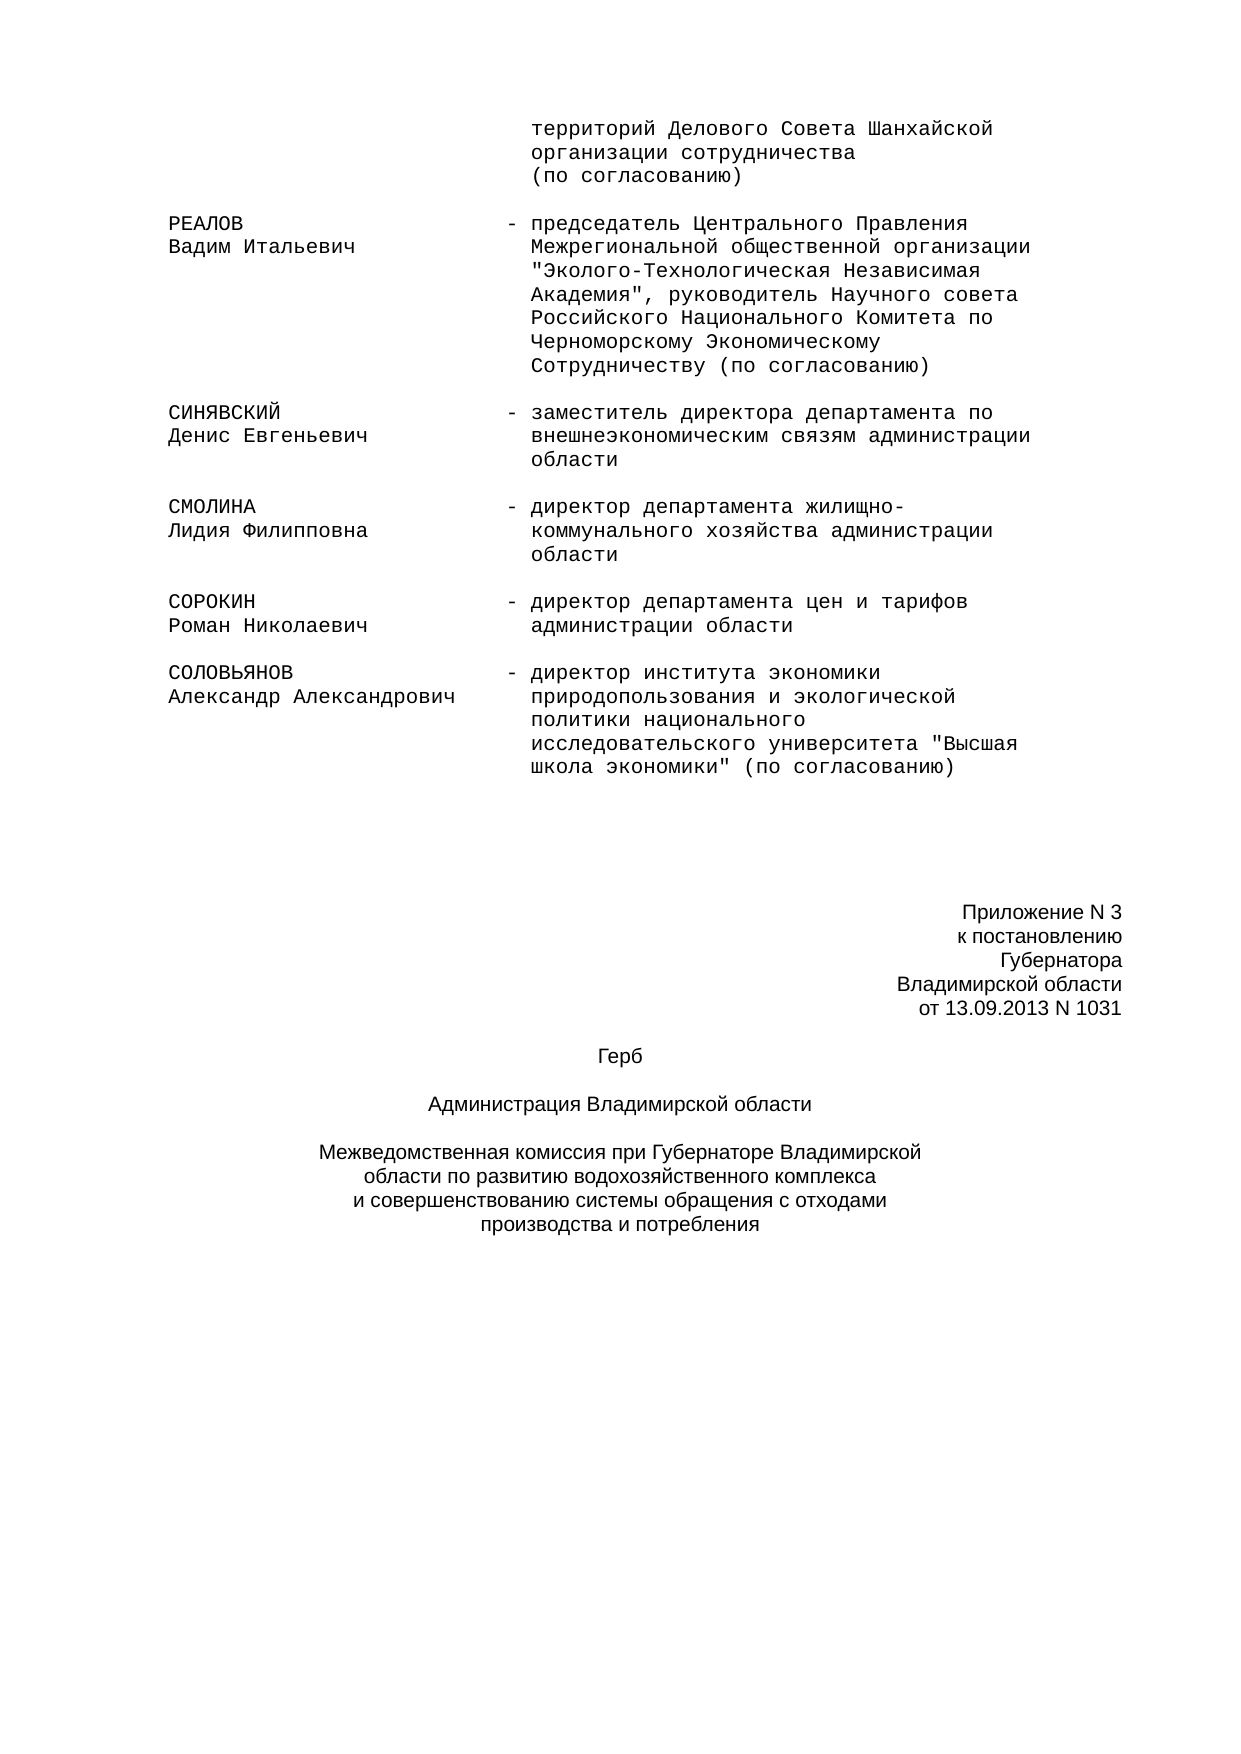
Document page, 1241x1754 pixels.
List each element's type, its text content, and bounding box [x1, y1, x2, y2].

text Межведомственная комиссия при Губернаторе Владимирской [118, 1139, 1122, 1163]
text Владимирской области [118, 972, 1122, 996]
text СОЛОВЬЯНОВ - директор института экономики [118, 662, 1122, 686]
text СМОЛИНА - директор департамента жилищно- [118, 496, 1122, 520]
text Денис Евгеньевич внешнеэкономическим связям администрации [118, 426, 1122, 449]
text политики национального [118, 709, 1122, 733]
text Приложение N 3 [118, 900, 1122, 924]
text и совершенствованию системы обращения с отходами [118, 1187, 1122, 1211]
text СИНЯВСКИЙ - заместитель директора департамента по [118, 402, 1122, 426]
text Роман Николаевич администрации области [118, 615, 1122, 638]
text "Эколого-Технологическая Независимая [118, 260, 1122, 284]
text территорий Делового Совета Шанхайской [118, 118, 1122, 142]
text Губернатора [118, 948, 1122, 972]
text от 13.09.2013 N 1031 [118, 996, 1122, 1020]
text производства и потребления [118, 1211, 1122, 1235]
text Лидия Филипповна коммунального хозяйства администрации [118, 520, 1122, 544]
text РЕАЛОВ - председатель Центрального Правления [118, 213, 1122, 236]
text Российского Национального Комитета по [118, 307, 1122, 331]
text Черноморскому Экономическому [118, 331, 1122, 354]
text исследовательского университета "Высшая [118, 733, 1122, 757]
text организации сотрудничества [118, 142, 1122, 165]
text Вадим Итальевич Межрегиональной общественной организации [118, 236, 1122, 260]
text к постановлению [118, 924, 1122, 948]
text Администрация Владимирской области [118, 1092, 1122, 1116]
text области [118, 544, 1122, 567]
text Академия", руководитель Научного совета [118, 284, 1122, 307]
text Герб [118, 1044, 1122, 1068]
text области по развитию водохозяйственного комплекса [118, 1163, 1122, 1187]
text СОРОКИН - директор департамента цен и тарифов [118, 591, 1122, 615]
text Сотрудничеству (по согласованию) [118, 354, 1122, 378]
text (по согласованию) [118, 165, 1122, 189]
text Александр Александрович природопользования и экологической [118, 686, 1122, 709]
text школа экономики" (по согласованию) [118, 757, 1122, 780]
text области [118, 449, 1122, 473]
